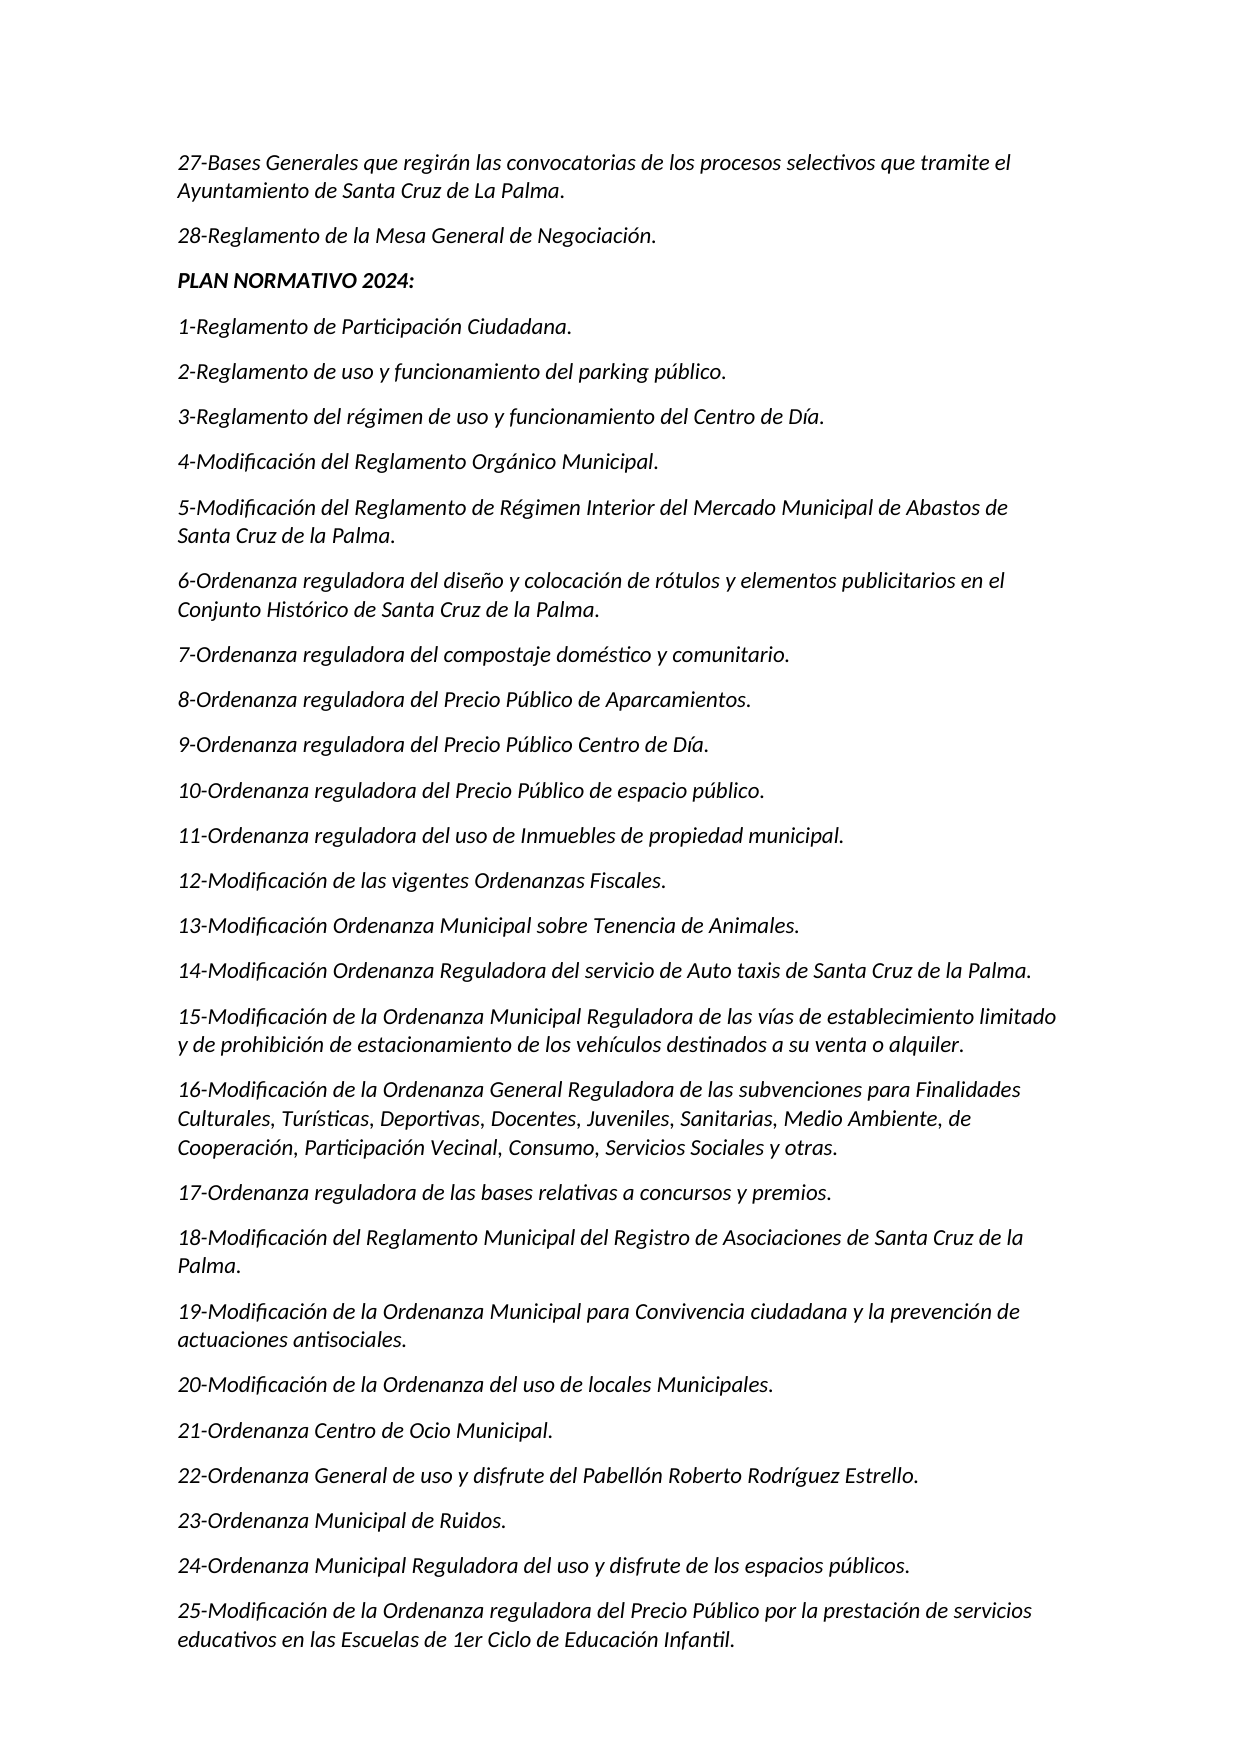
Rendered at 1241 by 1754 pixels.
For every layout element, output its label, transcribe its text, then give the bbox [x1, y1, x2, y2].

text 1-Reglamento de Participación Ciudadana. [177, 312, 1063, 340]
text 3-Reglamento del régimen de uso y funcionamiento del Centro de Día. [177, 402, 1063, 430]
text 5-Modificación del Reglamento de Régimen Interior del Mercado Municipal de Abastos de Santa Cruz de la Palma. [177, 493, 1063, 549]
text 15-Modificación de la Ordenanza Municipal Reguladora de las vías de establecimiento limitado y de prohibición de estacionamiento de los vehículos destinados a su venta o alquiler. [177, 1002, 1063, 1058]
text 20-Modificación de la Ordenanza del uso de locales Municipales. [177, 1371, 1063, 1398]
text 23-Ordenanza Municipal de Ruidos. [177, 1506, 1063, 1534]
text 4-Modificación del Reglamento Orgánico Municipal. [177, 447, 1063, 475]
text 6-Ordenanza reguladora del diseño y colocación de rótulos y elementos publicitarios en el Conjunto Histórico de Santa Cruz de la Palma. [177, 566, 1063, 623]
text 27-Bases Generales que regirán las convocatorias de los procesos selectivos que tramite el Ayuntamiento de Santa Cruz de La Palma. [177, 148, 1063, 204]
text 16-Modificación de la Ordenanza General Reguladora de las subvenciones para Finalidades Culturales, Turísticas, Deportivas, Docentes, Juveniles, Sanitarias, Medio Ambiente, de Cooperación, Participación Vecinal, Consumo, Servicios Sociales y otras. [177, 1076, 1063, 1161]
text 21-Ordenanza Centro de Ocio Municipal. [177, 1416, 1063, 1444]
text 8-Ordenanza reguladora del Precio Público de Aparcamientos. [177, 685, 1063, 713]
text PLAN NORMATIVO 2024: [177, 267, 1063, 294]
text 18-Modificación del Reglamento Municipal del Registro de Asociaciones de Santa Cruz de la Palma. [177, 1223, 1063, 1279]
text 19-Modificación de la Ordenanza Municipal para Convivencia ciudadana y la prevención de actuaciones antisociales. [177, 1297, 1063, 1353]
text 25-Modificación de la Ordenanza reguladora del Precio Público por la prestación de servicios educativos en las Escuelas de 1er Ciclo de Educación Infantil. [177, 1597, 1063, 1653]
text 9-Ordenanza reguladora del Precio Público Centro de Día. [177, 731, 1063, 758]
text 2-Reglamento de uso y funcionamiento del parking público. [177, 357, 1063, 385]
text 13-Modificación Ordenanza Municipal sobre Tenencia de Animales. [177, 911, 1063, 939]
text 22-Ordenanza General de uso y disfrute del Pabellón Roberto Rodríguez Estrello. [177, 1461, 1063, 1489]
text 7-Ordenanza reguladora del compostaje doméstico y comunitario. [177, 640, 1063, 668]
text 24-Ordenanza Municipal Reguladora del uso y disfrute de los espacios públicos. [177, 1551, 1063, 1579]
text 17-Ordenanza reguladora de las bases relativas a concursos y premios. [177, 1178, 1063, 1206]
text 28-Reglamento de la Mesa General de Negociación. [177, 221, 1063, 249]
text 14-Modificación Ordenanza Reguladora del servicio de Auto taxis de Santa Cruz de la Palma. [177, 957, 1063, 984]
text 10-Ordenanza reguladora del Precio Público de espacio público. [177, 776, 1063, 804]
text 11-Ordenanza reguladora del uso de Inmuebles de propiedad municipal. [177, 821, 1063, 849]
text 12-Modificación de las vigentes Ordenanzas Fiscales. [177, 866, 1063, 894]
